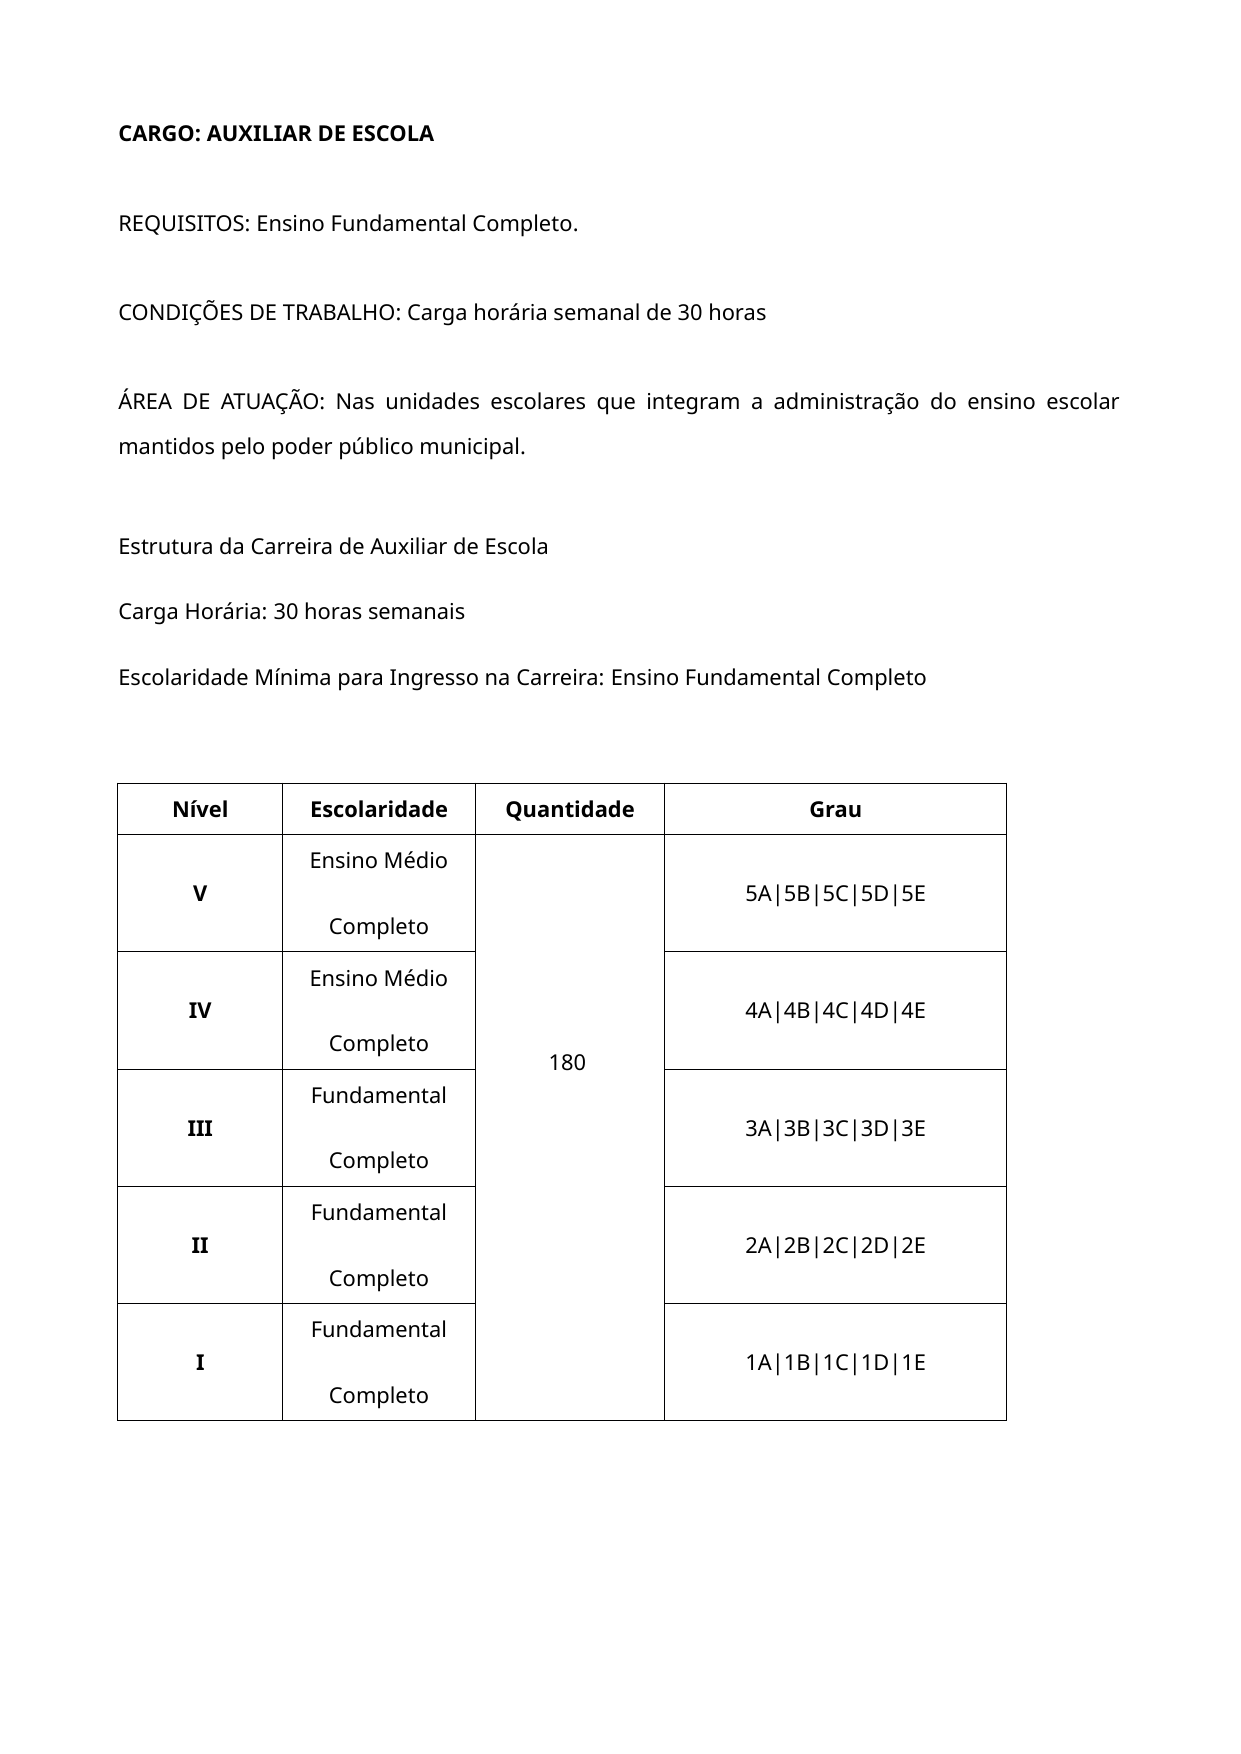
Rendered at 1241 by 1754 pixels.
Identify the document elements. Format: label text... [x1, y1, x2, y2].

text CONDIÇÕES DE TRABALHO: Carga horária semanal de 30 horas [118, 297, 1122, 327]
table_header Nível [118, 784, 282, 834]
table_cell Fundamental Completo [283, 1187, 475, 1303]
table_cell IV [118, 952, 282, 1068]
text REQUISITOS: Ensino Fundamental Completo. [118, 207, 1122, 237]
table_cell 1A|1B|1C|1D|1E [665, 1304, 1006, 1420]
table_cell Fundamental Completo [283, 1070, 475, 1186]
text Carga Horária: 30 horas semanais [118, 596, 1122, 626]
table_header Quantidade [476, 784, 664, 834]
table_cell Fundamental Completo [283, 1304, 475, 1420]
text Escolaridade Mínima para Ingresso na Carreira: Ensino Fundamental Completo [118, 662, 1122, 692]
table_cell Ensino Médio Completo [283, 835, 475, 951]
text Estrutura da Carreira de Auxiliar de Escola [118, 531, 1122, 561]
table_header Grau [665, 784, 1006, 834]
text ÁREA DE ATUAÇÃO: Nas unidades escolares que integram a administração do ensino escolar mantidos pelo poder público municipal. [118, 386, 1122, 461]
table_cell 3A|3B|3C|3D|3E [665, 1070, 1006, 1186]
table_cell 5A|5B|5C|5D|5E [665, 835, 1006, 951]
table_cell 180 [476, 835, 664, 1420]
table_cell 4A|4B|4C|4D|4E [665, 952, 1006, 1068]
table_cell I [118, 1304, 282, 1420]
table_cell II [118, 1187, 282, 1303]
table_cell III [118, 1070, 282, 1186]
table_cell 2A|2B|2C|2D|2E [665, 1187, 1006, 1303]
table_cell Ensino Médio Completo [283, 952, 475, 1068]
text CARGO: AUXILIAR DE ESCOLA [118, 118, 1122, 148]
table_cell V [118, 835, 282, 951]
table_header Escolaridade [283, 784, 475, 834]
